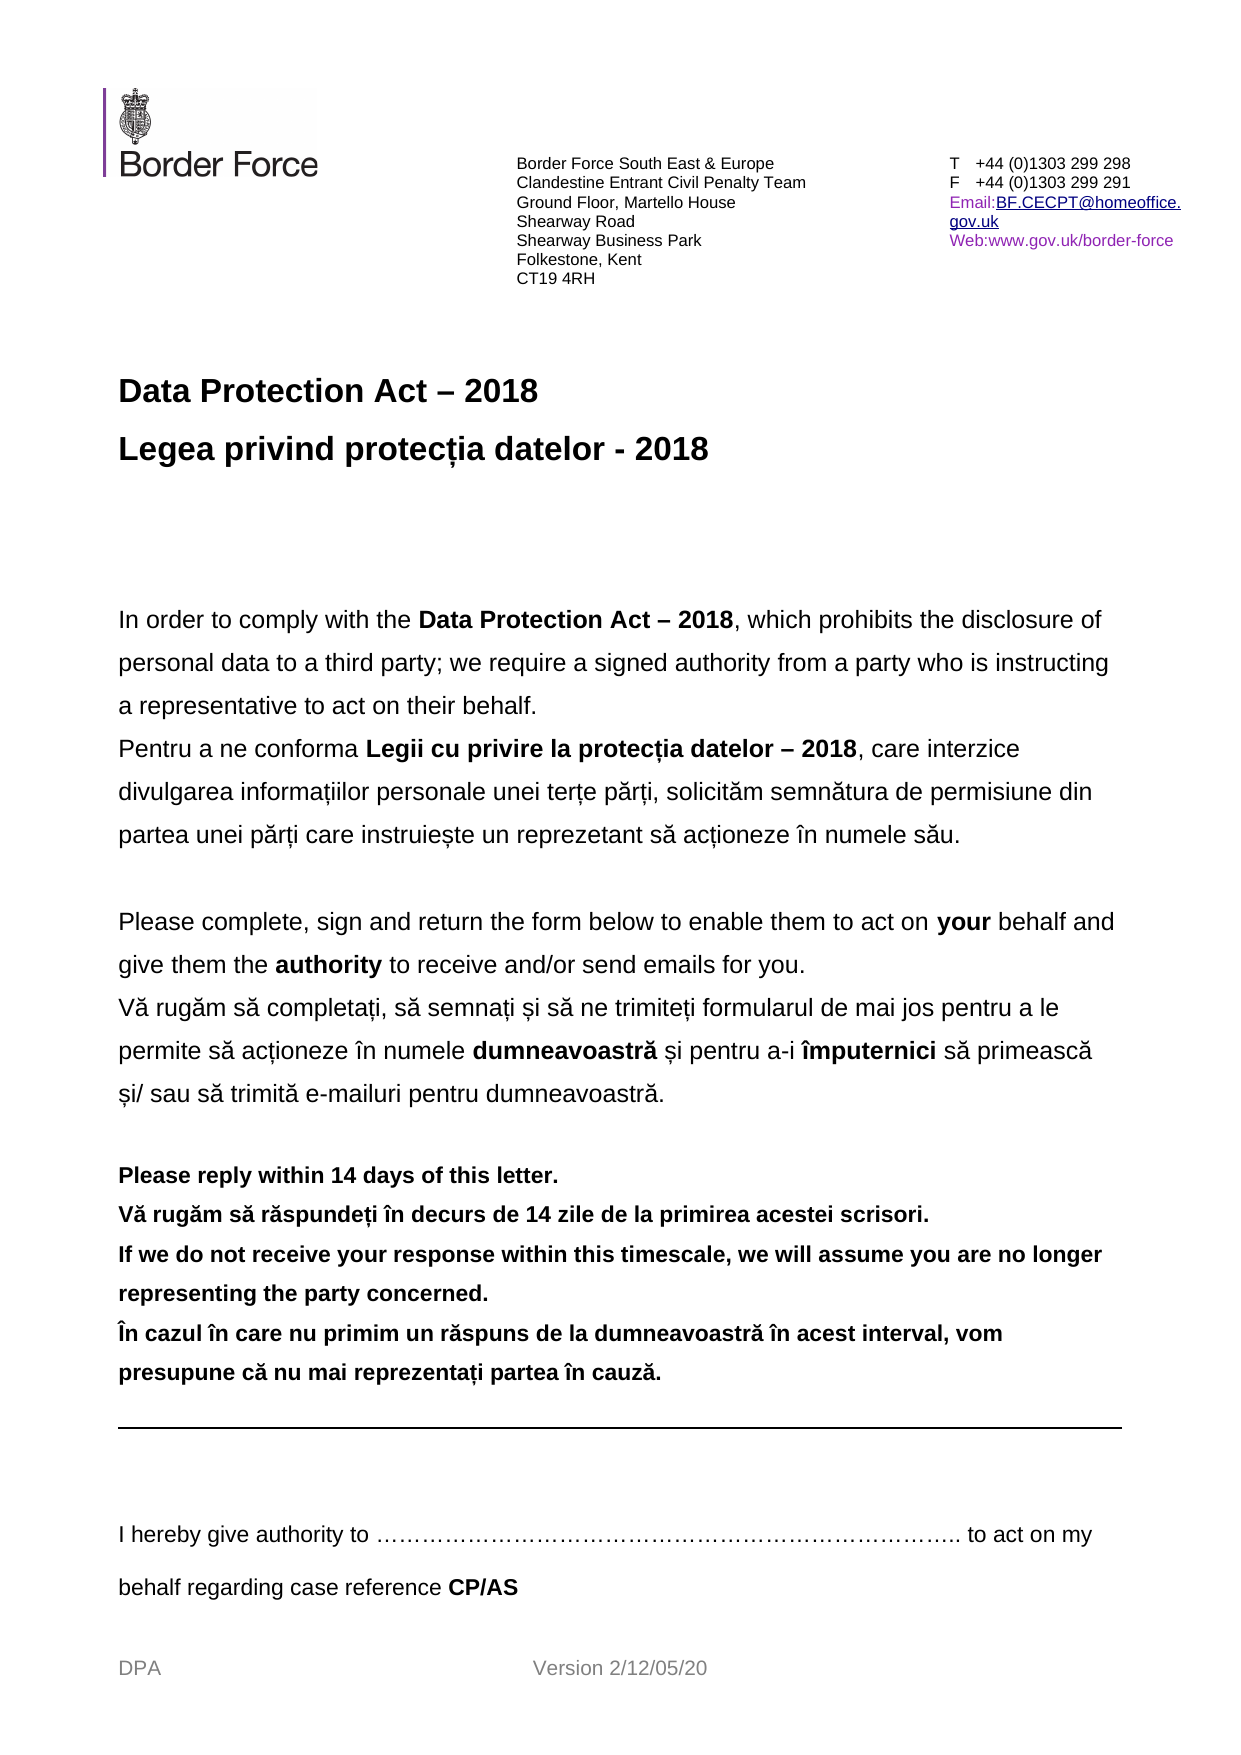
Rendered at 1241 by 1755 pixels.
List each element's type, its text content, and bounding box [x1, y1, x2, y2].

table_header [123, 154, 516, 332]
text In order to comply with the Data Protection Act – 2018, which prohibits the disclosure of personal data to a third party; we require a signed authority from a party who is instructing a representative to act on their behalf. [118, 605, 1122, 720]
text I hereby give authority to ………………………………………………………………….. to act on my behalf regarding case reference CP/AS [118, 1521, 1122, 1600]
table_cell Data Protection Act – 2018 Legea privind protecția datelor - 2018 [118, 332, 752, 565]
table_header Border Force South East & Europe Clandestine Entrant Civil Penalty Team Ground Floor, Martello House Shearway Road Shearway Business Park Folkestone, Kent CT19 4RH [516, 154, 946, 332]
text Pentru a ne conforma Legii cu privire la protecția datelor – 2018, care interzice divulgarea informațiilor personale unei terțe părți, solicităm semnătura de permisiune din partea unei părți care instruiește un reprezetant să acționeze în numele său. [118, 734, 1122, 849]
text În cazul în care nu primim un răspuns de la dumneavoastră în acest interval, vom presupune că nu mai reprezentați partea în cauză. [118, 1320, 1122, 1386]
text Please reply within 14 days of this letter. [118, 1162, 1122, 1188]
table_cell [871, 332, 1181, 565]
text If we do not receive your response within this timescale, we will assume you are no longer representing the party concerned. [118, 1241, 1122, 1307]
table_header [118, 177, 123, 332]
text Vă rugăm să completați, să semnați și să ne trimiteți formularul de mai jos pentru a le permite să acționeze în numele dumneavoastră și pentru a-i împuternici să primească și/ sau să trimită e-mailuri pentru dumneavoastră. [118, 993, 1122, 1108]
table_cell [752, 332, 871, 565]
text Please complete, sign and return the form below to enable them to act on your behalf and give them the authority to receive and/or send emails for you. [118, 907, 1122, 978]
text Vă rugăm să răspundeți în decurs de 14 zile de la primirea acestei scrisori. [118, 1201, 1122, 1228]
table_header T +44 (0)1303 299 298 F +44 (0)1303 299 291 Email:BF.CECPT@homeoffice.gov.uk Web:www.gov.uk/border-force [946, 154, 1181, 332]
